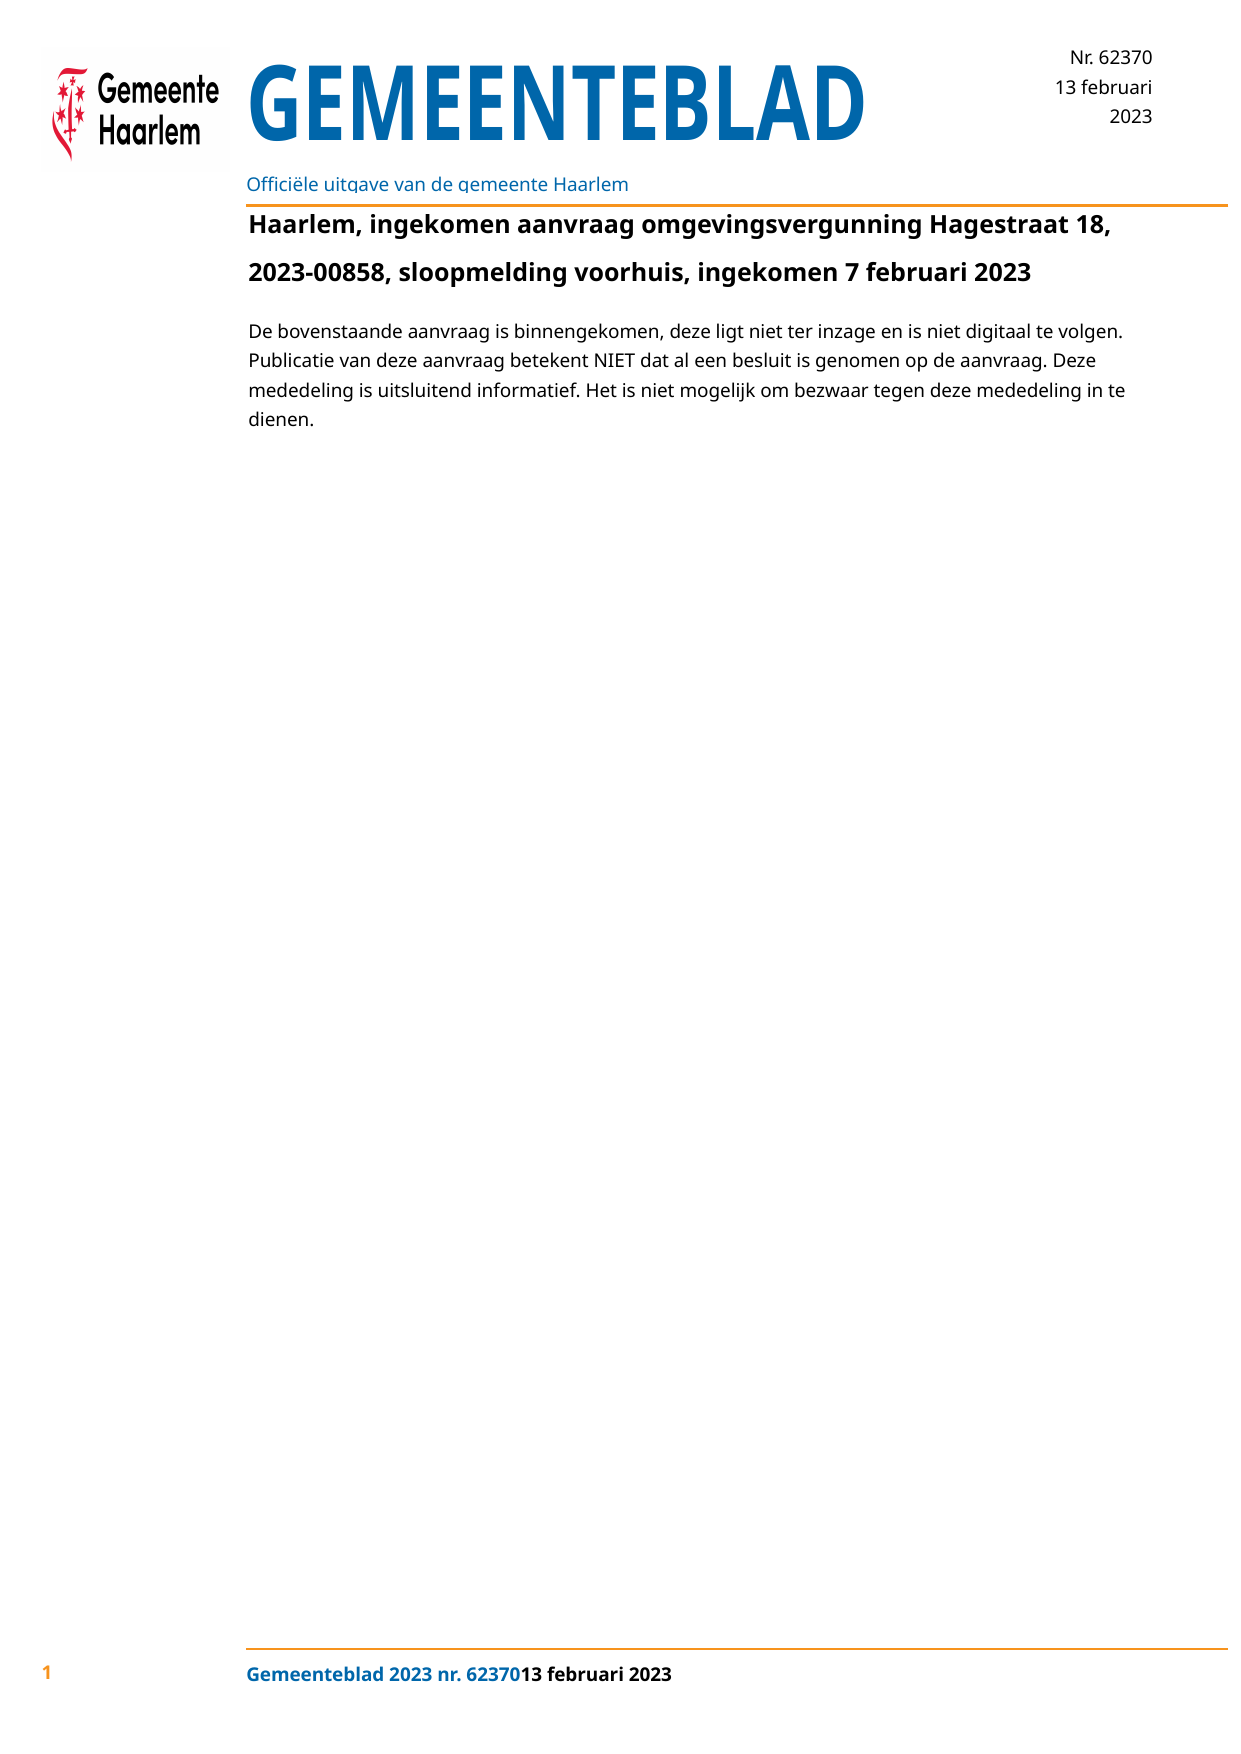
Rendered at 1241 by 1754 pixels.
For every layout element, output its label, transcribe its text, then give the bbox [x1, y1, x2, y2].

text Haarlem, ingekomen aanvraag omgevingsvergunning Hagestraat 18, 2023-00858, sloopmelding voorhuis, ingekomen 7 februari 2023 [248, 207, 1152, 288]
text De bovenstaande aanvraag is binnengekomen, deze ligt niet ter inzage en is niet digitaal te volgen. Publicatie van deze aanvraag betekent NIET dat al een besluit is genomen op de aanvraag. Deze mededeling is uitsluitend informatief. Het is niet mogelijk om bezwaar tegen deze mededeling in te dienen. [248, 318, 1152, 432]
picture [41, 47, 231, 172]
